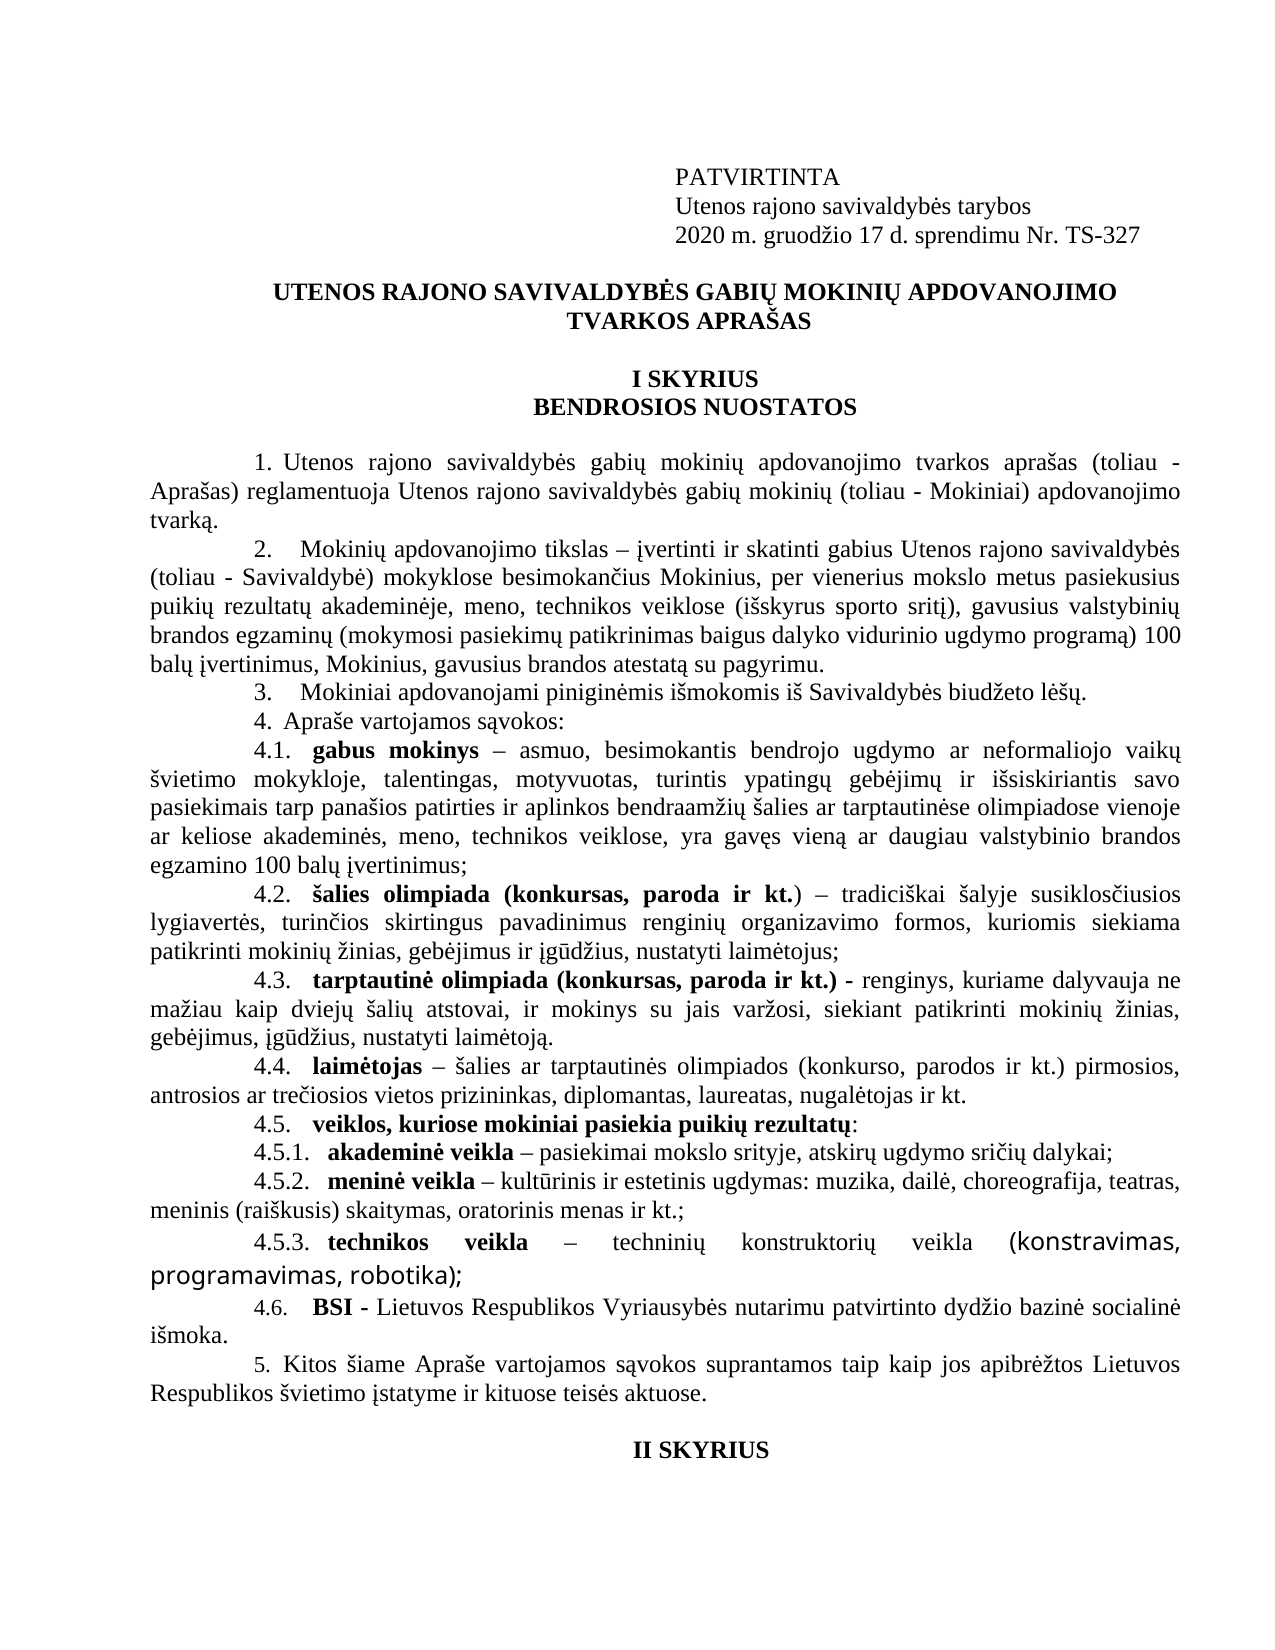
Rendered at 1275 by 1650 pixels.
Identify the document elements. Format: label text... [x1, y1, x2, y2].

text 4.5. veiklos, kuriose mokiniai pasiekia puikių rezultatų: [150, 1109, 1181, 1137]
text UTENOS RAJONO SAVIVALDYBĖS GABIŲ MOKINIŲ APDOVANOJIMO TVARKOS APRAŠAS [209, 277, 1181, 335]
text II SKYRIUS [150, 1436, 1181, 1464]
text BENDROSIOS NUOSTATOS [209, 392, 1181, 421]
text 4.6. BSI - Lietuvos Respublikos Vyriausybės nutarimu patvirtinto dydžio bazinė socialinė išmoka. [150, 1292, 1181, 1349]
text PATVIRTINTA [675, 162, 1181, 191]
text Utenos rajono savivaldybės tarybos [675, 191, 1181, 220]
text 4.4. laimėtojas – šalies ar tarptautinės olimpiados (konkurso, parodos ir kt.) pirmosios, antrosios ar trečiosios vietos prizininkas, diplomantas, laureatas, nugalėtojas ir kt. [150, 1051, 1181, 1109]
text 4.5.1. akademinė veikla – pasiekimai mokslo srityje, atskirų ugdymo sričių dalykai; [209, 1137, 1181, 1166]
text I SKYRIUS [209, 364, 1181, 392]
text 1. Utenos rajono savivaldybės gabių mokinių apdovanojimo tvarkos aprašas (toliau - Aprašas) reglamentuoja Utenos rajono savivaldybės gabių mokinių (toliau - Mokiniai) apdovanojimo tvarką. [150, 447, 1181, 534]
text 4.3. tarptautinė olimpiada (konkursas, paroda ir kt.) - renginys, kuriame dalyvauja ne mažiau kaip dviejų šalių atstovai, ir mokinys su jais varžosi, siekiant patikrinti mokinių žinias, gebėjimus, įgūdžius, nustatyti laimėtoją. [150, 965, 1181, 1051]
text 4.2. šalies olimpiada (konkursas, paroda ir kt.) – tradiciškai šalyje susiklosčiusios lygiavertės, turinčios skirtingus pavadinimus renginių organizavimo formos, kuriomis siekiama patikrinti mokinių žinias, gebėjimus ir įgūdžius, nustatyti laimėtojus; [150, 879, 1181, 965]
text 4.5.2. meninė veikla – kultūrinis ir estetinis ugdymas: muzika, dailė, choreografija, teatras, meninis (raiškusis) skaitymas, oratorinis menas ir kt.; [150, 1166, 1181, 1224]
text 3. Mokiniai apdovanojami piniginėmis išmokomis iš Savivaldybės biudžeto lėšų. [150, 677, 1181, 706]
text 2. Mokinių apdovanojimo tikslas – įvertinti ir skatinti gabius Utenos rajono savivaldybės (toliau - Savivaldybė) mokyklose besimokančius Mokinius, per vienerius mokslo metus pasiekusius puikių rezultatų akademinėje, meno, technikos veiklose (išskyrus sporto sritį), gavusius valstybinių brandos egzaminų (mokymosi pasiekimų patikrinimas baigus dalyko vidurinio ugdymo programą) 100 balų įvertinimus, Mokinius, gavusius brandos atestatą su pagyrimu. [150, 534, 1181, 677]
text 4.1. gabus mokinys – asmuo, besimokantis bendrojo ugdymo ar neformaliojo vaikų švietimo mokykloje, talentingas, motyvuotas, turintis ypatingų gebėjimų ir išsiskiriantis savo pasiekimais tarp panašios patirties ir aplinkos bendraamžių šalies ar tarptautinėse olimpiadose vienoje ar keliose akademinės, meno, technikos veiklose, yra gavęs vieną ar daugiau valstybinio brandos egzamino 100 balų įvertinimus; [150, 735, 1181, 879]
text 4.5.3. technikos veikla – techninių konstruktorių veikla (konstravimas, programavimas, robotika); [150, 1224, 1181, 1292]
text 4. Apraše vartojamos sąvokos: [150, 706, 1181, 735]
text 5. Kitos šiame Apraše vartojamos sąvokos suprantamos taip kaip jos apibrėžtos Lietuvos Respublikos švietimo įstatyme ir kituose teisės aktuose. [150, 1349, 1181, 1407]
text 2020 m. gruodžio 17 d. sprendimu Nr. TS-327 [675, 220, 1181, 249]
